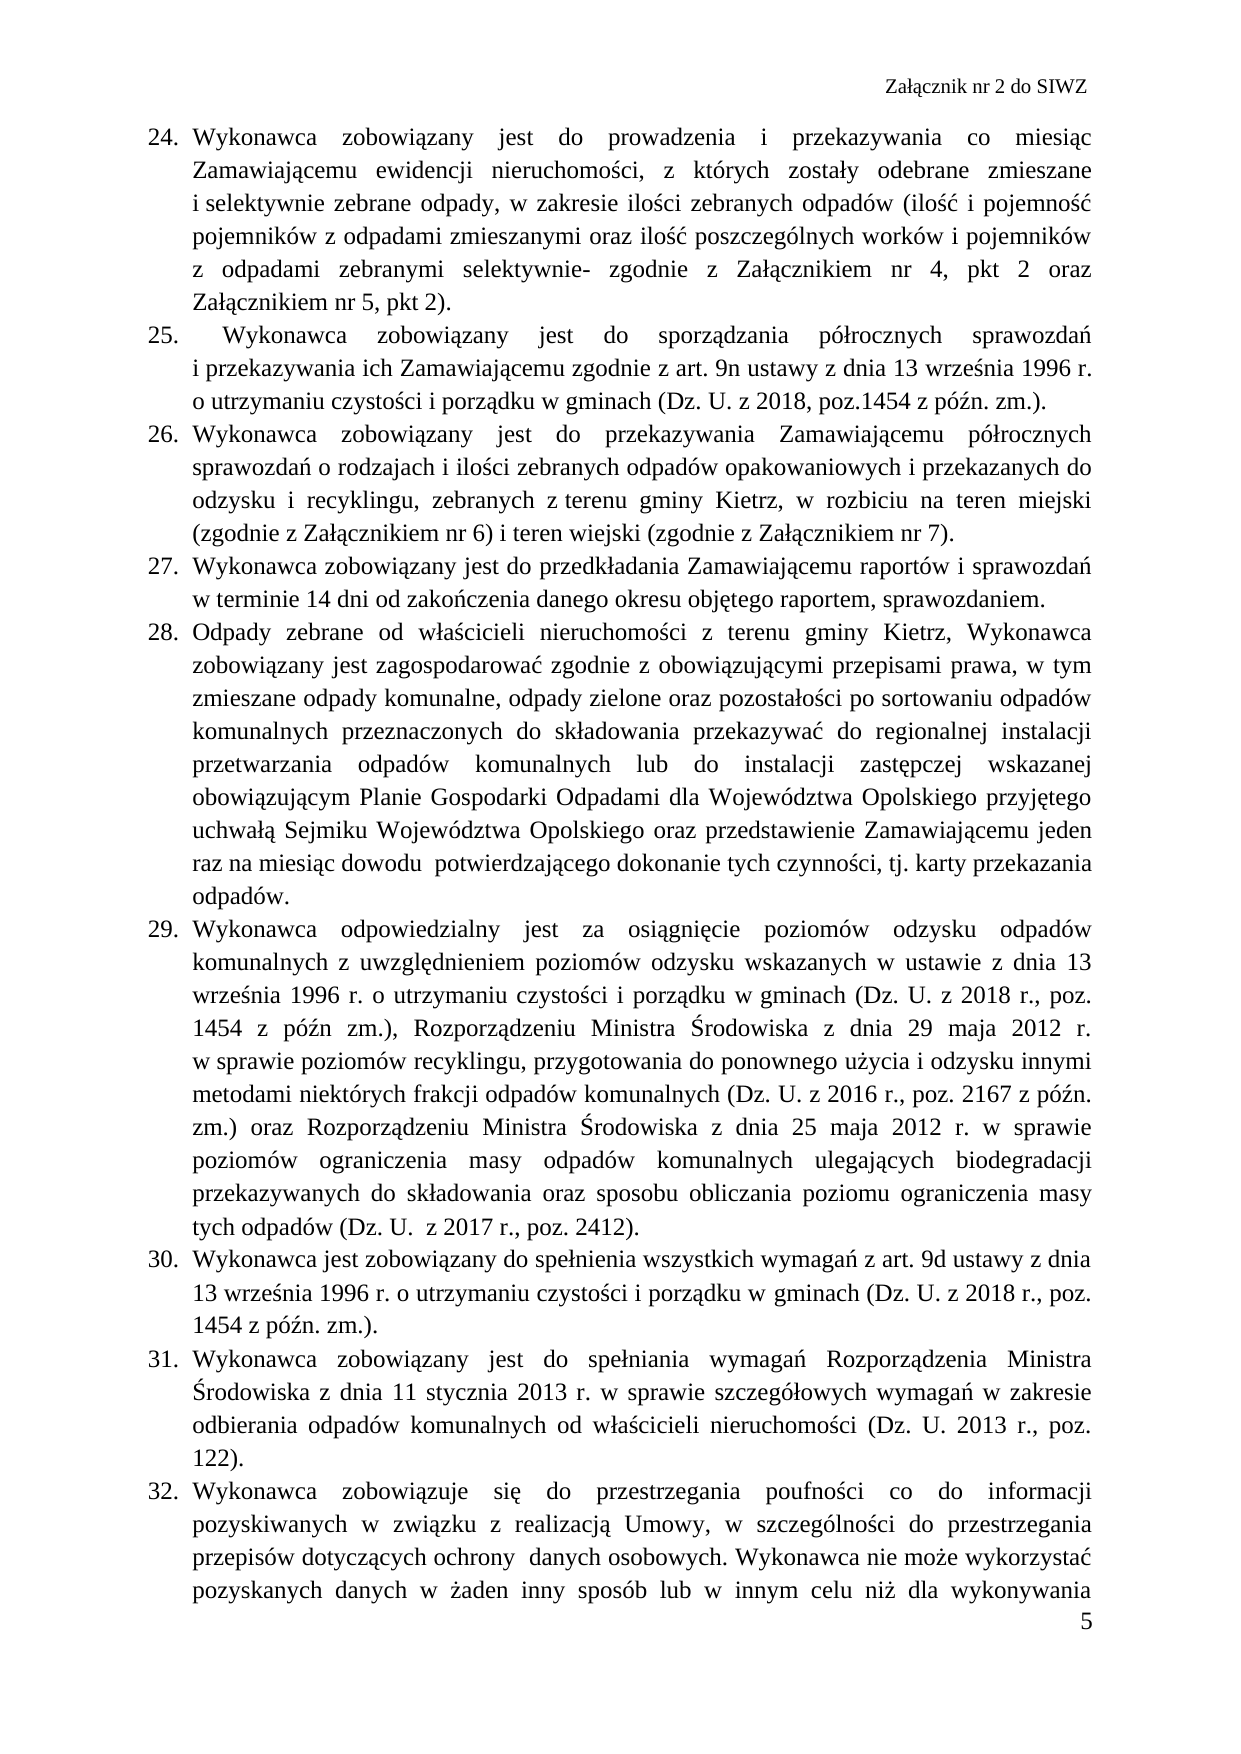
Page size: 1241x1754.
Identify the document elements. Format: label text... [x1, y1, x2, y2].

list Wykonawca jest zobowiązany do spełnienia wszystkich wymagań z art. 9d ustawy z dnia 13 września 1996 r. o utrzymaniu czystości i porządku w gminach (Dz. U. z 2018 r., poz. 1454 z późn. zm.). [148, 1244, 1092, 1339]
list Wykonawca zobowiązany jest do spełniania wymagań Rozporządzenia Ministra Środowiska z dnia 11 stycznia 2013 r. w sprawie szczegółowych wymagań w zakresie odbierania odpadów komunalnych od właścicieli nieruchomości (Dz. U. 2013 r., poz. 122). [148, 1344, 1092, 1471]
list Wykonawca zobowiązany jest do sporządzania półrocznych sprawozdań i przekazywania ich Zamawiającemu zgodnie z art. 9n ustawy z dnia 13 września 1996 r. o utrzymaniu czystości i porządku w gminach (Dz. U. z 2018, poz.1454 z późn. zm.). [148, 320, 1092, 415]
list Wykonawca zobowiązany jest do przekazywania Zamawiającemu półrocznych sprawozdań o rodzajach i ilości zebranych odpadów opakowaniowych i przekazanych do odzysku i recyklingu, zebranych z terenu gminy Kietrz, w rozbiciu na teren miejski (zgodnie z Załącznikiem nr 6) i teren wiejski (zgodnie z Załącznikiem nr 7). [148, 419, 1092, 547]
list Odpady zebrane od właścicieli nieruchomości z terenu gminy Kietrz, Wykonawca zobowiązany jest zagospodarować zgodnie z obowiązującymi przepisami prawa, w tym zmieszane odpady komunalne, odpady zielone oraz pozostałości po sortowaniu odpadów komunalnych przeznaczonych do składowania przekazywać do regionalnej instalacji przetwarzania odpadów komunalnych lub do instalacji zastępczej wskazanej obowiązującym Planie Gospodarki Odpadami dla Województwa Opolskiego przyjętego uchwałą Sejmiku Województwa Opolskiego oraz przedstawienie Zamawiającemu jeden raz na miesiąc dowodu potwierdzającego dokonanie tych czynności, tj. karty przekazania odpadów. [148, 617, 1092, 910]
list Wykonawca odpowiedzialny jest za osiągnięcie poziomów odzysku odpadów komunalnych z uwzględnieniem poziomów odzysku wskazanych w ustawie z dnia 13 września 1996 r. o utrzymaniu czystości i porządku w gminach (Dz. U. z 2018 r., poz. 1454 z późn zm.), Rozporządzeniu Ministra Środowiska z dnia 29 maja 2012 r. w sprawie poziomów recyklingu, przygotowania do ponownego użycia i odzysku innymi metodami niektórych frakcji odpadów komunalnych (Dz. U. z 2016 r., poz. 2167 z późn. zm.) oraz Rozporządzeniu Ministra Środowiska z dnia 25 maja 2012 r. w sprawie poziomów ograniczenia masy odpadów komunalnych ulegających biodegradacji przekazywanych do składowania oraz sposobu obliczania poziomu ograniczenia masy tych odpadów (Dz. U. z 2017 r., poz. 2412). [148, 914, 1092, 1240]
list Wykonawca zobowiązuje się do przestrzegania poufności co do informacji pozyskiwanych w związku z realizacją Umowy, w szczególności do przestrzegania przepisów dotyczących ochrony danych osobowych. Wykonawca nie może wykorzystać pozyskanych danych w żaden inny sposób lub w innym celu niż dla wykonywania [148, 1476, 1092, 1603]
list Wykonawca zobowiązany jest do przedkładania Zamawiającemu raportów i sprawozdań w terminie 14 dni od zakończenia danego okresu objętego raportem, sprawozdaniem. [148, 551, 1092, 613]
list Wykonawca zobowiązany jest do prowadzenia i przekazywania co miesiąc Zamawiającemu ewidencji nieruchomości, z których zostały odebrane zmieszane i selektywnie zebrane odpady, w zakresie ilości zebranych odpadów (ilość i pojemność pojemników z odpadami zmieszanymi oraz ilość poszczególnych worków i pojemników z odpadami zebranymi selektywnie- zgodnie z Załącznikiem nr 4, pkt 2 oraz Załącznikiem nr 5, pkt 2). [148, 122, 1092, 316]
